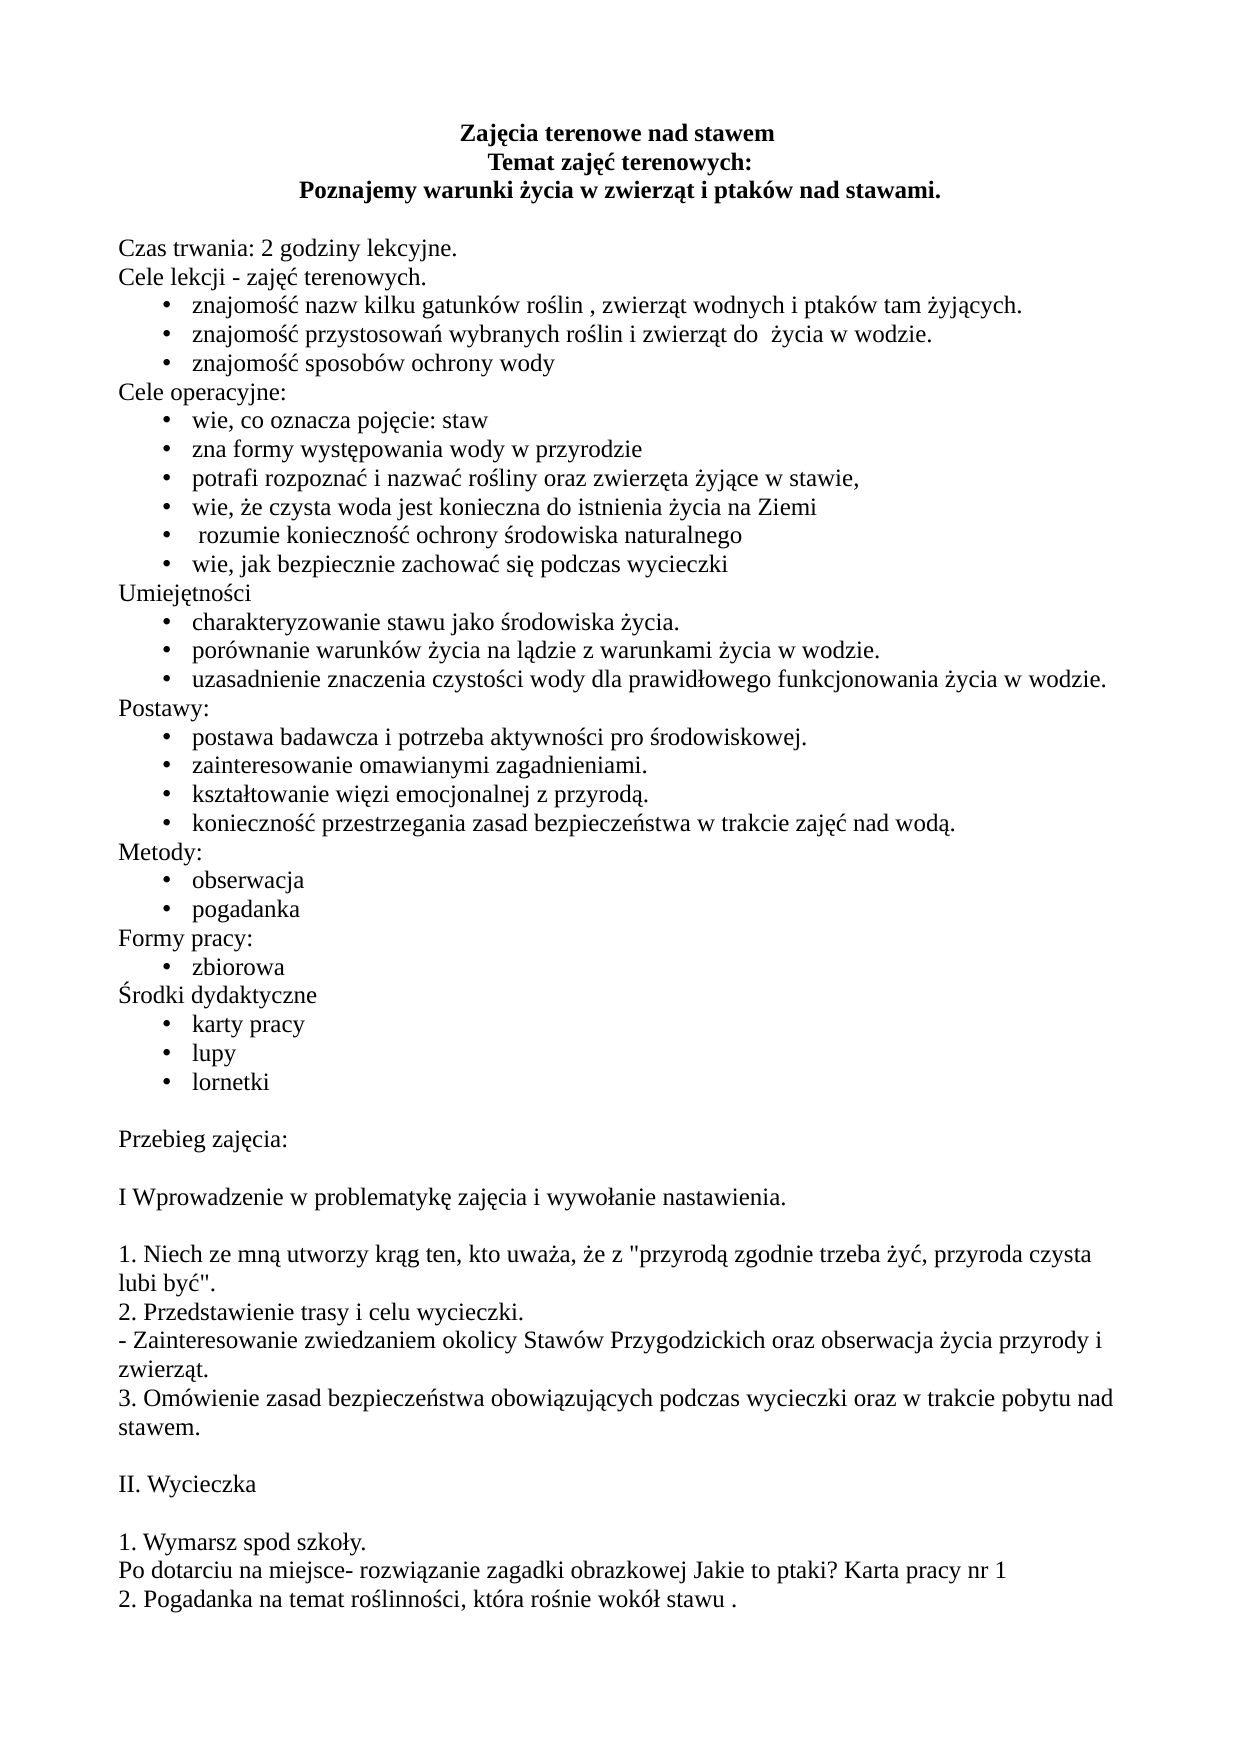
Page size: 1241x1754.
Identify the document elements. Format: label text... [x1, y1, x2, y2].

text Cele lekcji - zajęć terenowych. [118, 262, 1122, 291]
list znajomość przystosowań wybranych roślin i zwierząt do życia w wodzie. [162, 319, 1122, 348]
text Przebieg zajęcia: I Wprowadzenie w problematykę zajęcia i wywołanie nastawienia. 1. Niech ze mną utworzy krąg ten, kto uważa, że z "przyrodą zgodnie trzeba żyć, przyroda czysta lubi być". 2. Przedstawienie trasy i celu wycieczki. - Zainteresowanie zwiedzaniem okolicy Stawów Przygodzickich oraz obserwacja życia przyrody i zwierząt. 3. Omówienie zasad bezpieczeństwa obowiązujących podczas wycieczki oraz w trakcie pobytu nad stawem. II. Wycieczka 1. Wymarsz spod szkoły. Po dotarciu na miejsce- rozwiązanie zagadki obrazkowej Jakie to ptaki? Karta pracy nr 1 2. Pogadanka na temat roślinności, która rośnie wokół stawu . [118, 1124, 1122, 1613]
text Umiejętności [118, 578, 1122, 607]
list lornetki [162, 1067, 1122, 1124]
list konieczność przestrzegania zasad bezpieczeństwa w trakcie zajęć nad wodą. [162, 808, 1122, 837]
list kształtowanie więzi emocjonalnej z przyrodą. [162, 779, 1122, 808]
list rozumie konieczność ochrony środowiska naturalnego [162, 521, 1122, 549]
list potrafi rozpoznać i nazwać rośliny oraz zwierzęta żyjące w stawie, [162, 463, 1122, 492]
list zainteresowanie omawianymi zagadnieniami. [162, 751, 1122, 779]
list postawa badawcza i potrzeba aktywności pro środowiskowej. [162, 722, 1122, 751]
list obserwacja [162, 866, 1122, 894]
list Formy pracy: [88, 923, 1122, 952]
list Środki dydaktyczne [88, 981, 1122, 1009]
list Metody: [88, 837, 1122, 866]
list zna formy występowania wody w przyrodzie [162, 434, 1122, 463]
list porównanie warunków życia na lądzie z warunkami życia w wodzie. [162, 636, 1122, 664]
list znajomość sposobów ochrony wody [162, 348, 1122, 377]
text Cele operacyjne: [118, 377, 1122, 406]
text Czas trwania: 2 godziny lekcyjne. [118, 233, 1122, 262]
subtitle Zajęcia terenowe nad stawem Temat zajęć terenowych: Poznajemy warunki życia w zwierząt i ptaków nad stawami. [118, 118, 1122, 204]
text Postawy: [118, 693, 1122, 722]
list wie, że czysta woda jest konieczna do istnienia życia na Ziemi [162, 492, 1122, 521]
list pogadanka [162, 894, 1122, 923]
list lupy [162, 1038, 1122, 1067]
list wie, jak bezpiecznie zachować się podczas wycieczki [162, 549, 1122, 578]
list zbiorowa [162, 952, 1122, 981]
list karty pracy [162, 1009, 1122, 1038]
list wie, co oznacza pojęcie: staw [162, 406, 1122, 434]
list uzasadnienie znaczenia czystości wody dla prawidłowego funkcjonowania życia w wodzie. [162, 664, 1122, 693]
list znajomość nazw kilku gatunków roślin , zwierząt wodnych i ptaków tam żyjących. [162, 291, 1122, 319]
list charakteryzowanie stawu jako środowiska życia. [162, 607, 1122, 636]
